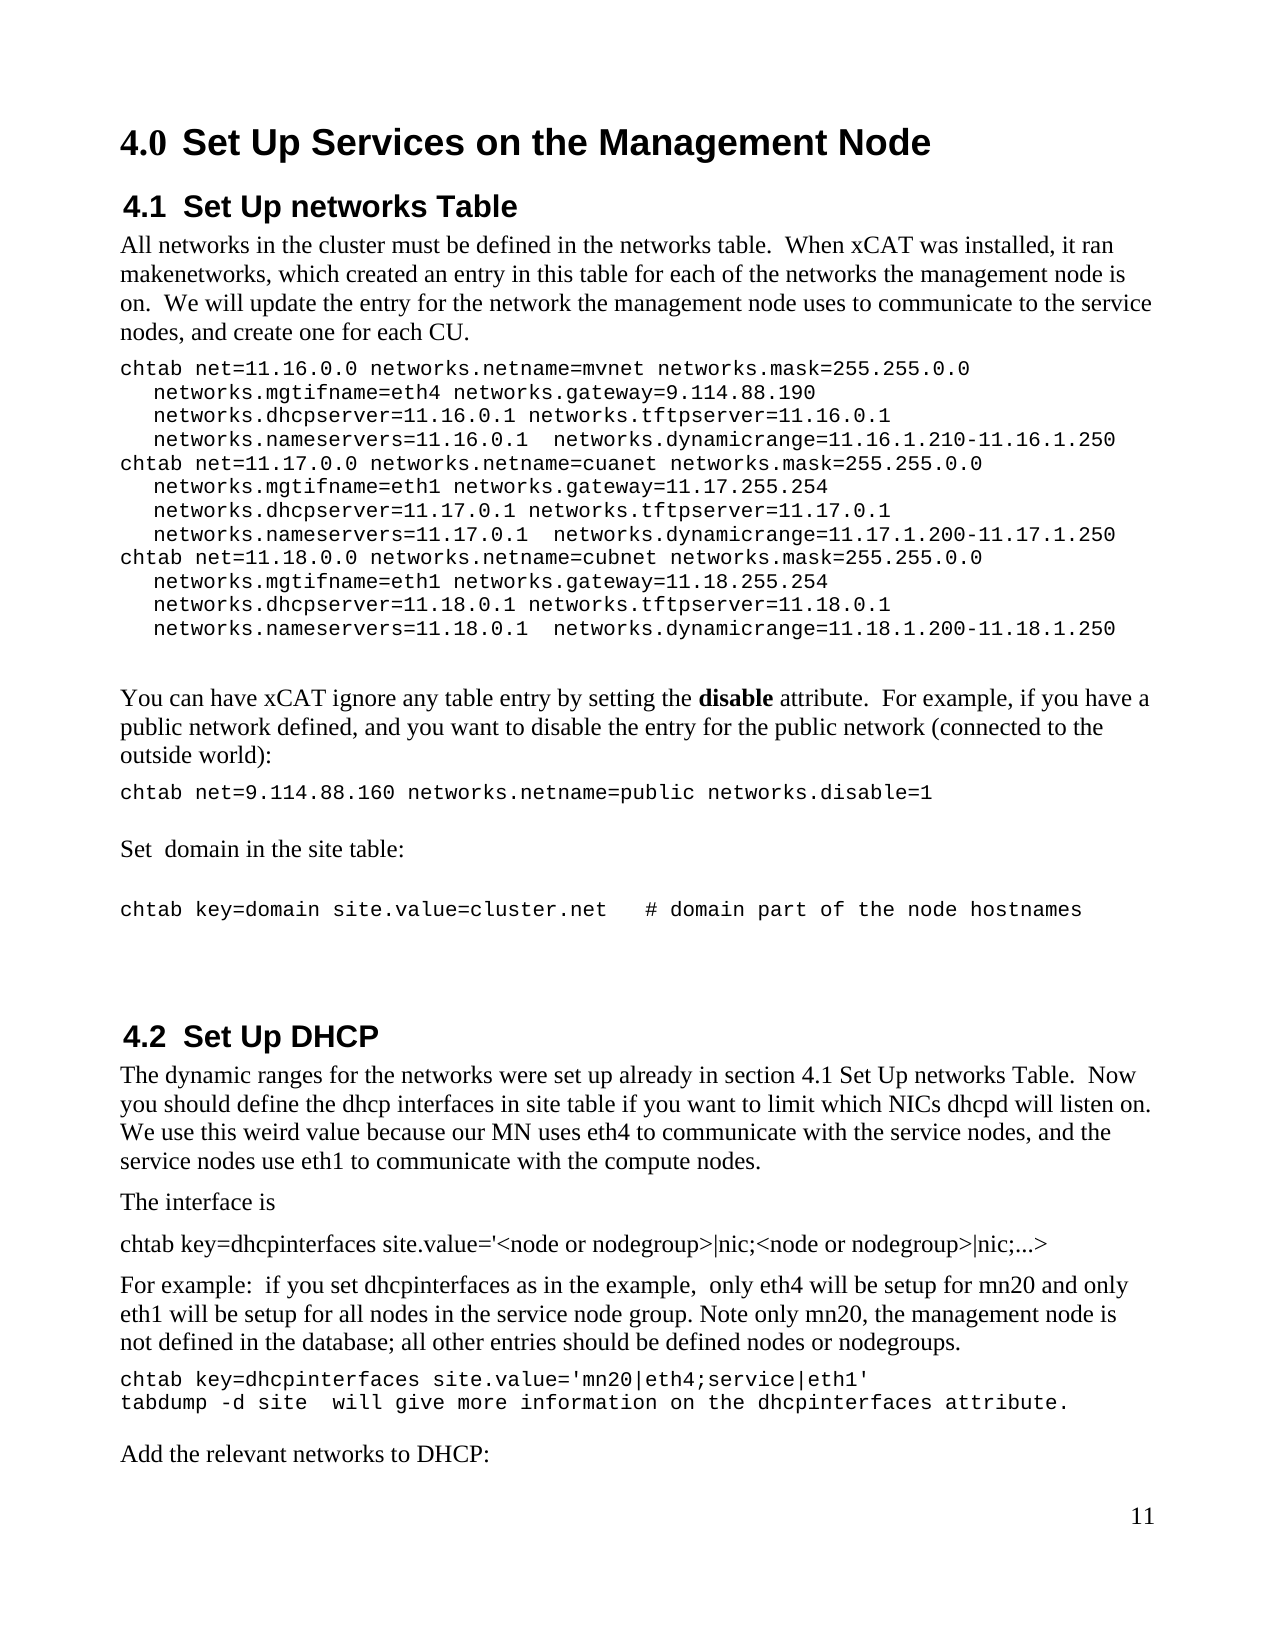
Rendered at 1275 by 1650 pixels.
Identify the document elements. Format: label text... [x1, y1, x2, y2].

text All networks in the cluster must be defined in the networks table. When xCAT was installed, it ran makenetworks, which created an entry in this table for each of the networks the management node is on. We will update the entry for the network the management node uses to communicate to the service nodes, and create one for each CU. [120, 231, 1155, 346]
subtitle Set Up Services on the Management Node [120, 120, 1155, 163]
text chtab key=dhcpinterfaces site.value='mn20|eth4;service|eth1' [120, 1369, 1155, 1392]
subtitle Set Up DHCP [123, 1018, 1155, 1054]
text chtab net=9.114.88.160 networks.netname=public networks.disable=1 [120, 782, 1155, 805]
text The interface is [120, 1187, 1155, 1216]
text Add the relevant networks to DHCP: [120, 1439, 1155, 1468]
text chtab key=dhcpinterfaces site.value='<node or nodegroup>|nic;<node or nodegroup>|nic;...> [120, 1229, 1155, 1257]
subtitle Set Up networks Table [123, 188, 1155, 224]
text chtab net=11.16.0.0 networks.netname=mvnet networks.mask=255.255.0.0 networks.mgtifname=eth4 networks.gateway=9.114.88.190 networks.dhcpserver=11.16.0.1 networks.tftpserver=11.16.0.1 networks.nameservers=11.16.0.1 networks.dynamicrange=11.16.1.210-11.16.1.250 [120, 358, 1155, 453]
text chtab net=11.17.0.0 networks.netname=cuanet networks.mask=255.255.0.0 networks.mgtifname=eth1 networks.gateway=11.17.255.254 networks.dhcpserver=11.17.0.1 networks.tftpserver=11.17.0.1 networks.nameservers=11.17.0.1 networks.dynamicrange=11.17.1.200-11.17.1.250 [120, 453, 1155, 547]
text You can have xCAT ignore any table entry by setting the disable attribute. For example, if you have a public network defined, and you want to disable the entry for the public network (connected to the outside world): [120, 683, 1155, 769]
text Set domain in the site table: [120, 834, 1155, 863]
text The dynamic ranges for the networks were set up already in section 4.1 Set Up networks Table. Now you should define the dhcp interfaces in site table if you want to limit which NICs dhcpd will listen on. We use this weird value because our MN uses eth4 to communicate with the service nodes, and the service nodes use eth1 to communicate with the compute nodes. [120, 1060, 1155, 1175]
text For example: if you set dhcpinterfaces as in the example, only eth4 will be setup for mn20 and only eth1 will be setup for all nodes in the service node group. Note only mn20, the management node is not defined in the database; all other entries should be defined nodes or nodegroups. [120, 1270, 1155, 1356]
text chtab net=11.18.0.0 networks.netname=cubnet networks.mask=255.255.0.0 networks.mgtifname=eth1 networks.gateway=11.18.255.254 networks.dhcpserver=11.18.0.1 networks.tftpserver=11.18.0.1 networks.nameservers=11.18.0.1 networks.dynamicrange=11.18.1.200-11.18.1.250 [120, 547, 1155, 642]
text chtab key=domain site.value=cluster.net # domain part of the node hostnames [120, 899, 1155, 923]
text tabdump -d site will give more information on the dhcpinterfaces attribute. [120, 1392, 1155, 1416]
